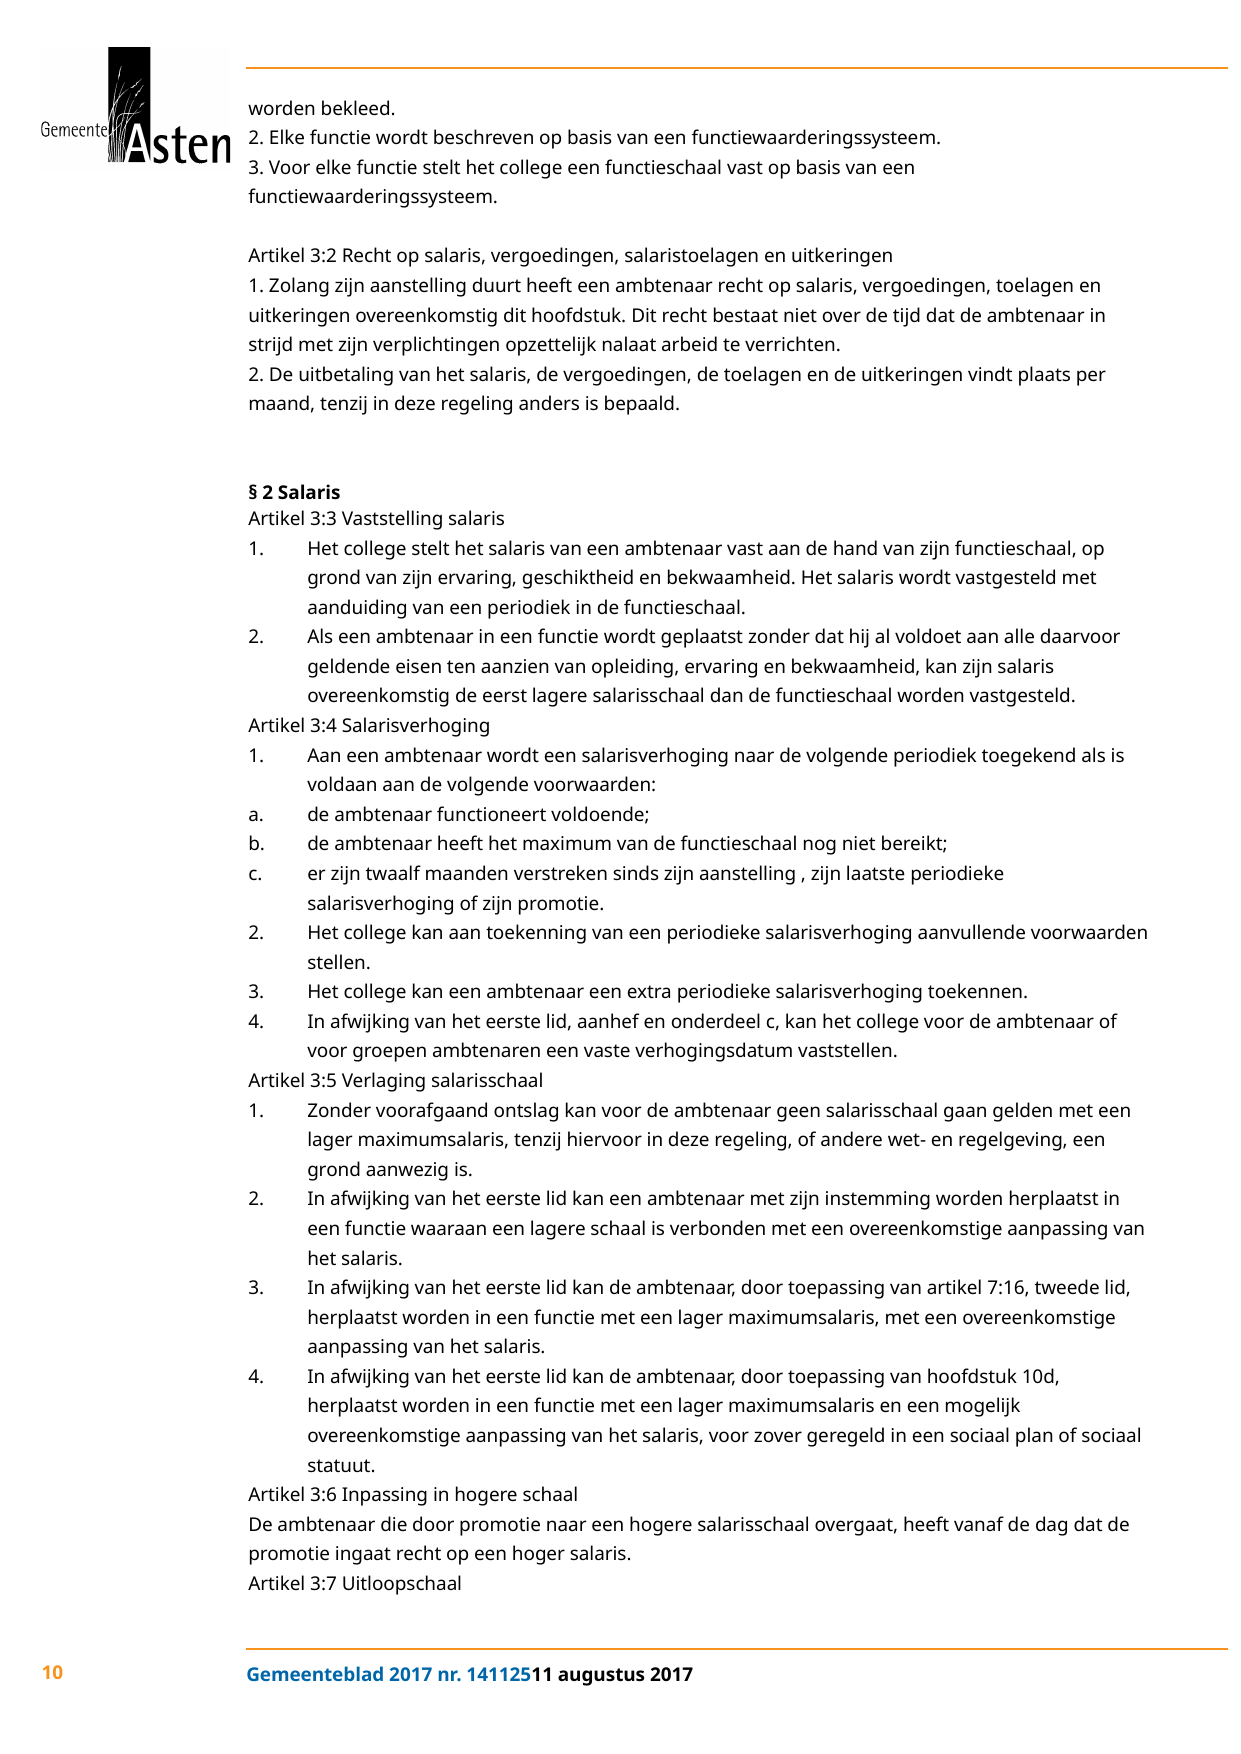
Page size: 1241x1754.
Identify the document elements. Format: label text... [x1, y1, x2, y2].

text 2. Elke functie wordt beschreven op basis van een functiewaarderingssysteem. [248, 124, 1152, 150]
list In afwijking van het eerste lid kan een ambtenaar met zijn instemming worden herplaatst in een functie waaraan een lagere schaal is verbonden met een overeenkomstige aanpassing van het salaris. [248, 1186, 1152, 1270]
picture [41, 47, 231, 172]
text § 2 Salaris [248, 479, 1152, 505]
text De ambtenaar die door promotie naar een hogere salarisschaal overgaat, heeft vanaf de dag dat de promotie ingaat recht op een hoger salaris. [248, 1511, 1152, 1566]
list Het college kan een ambtenaar een extra periodieke salarisverhoging toekennen. [248, 978, 1152, 1004]
list Als een ambtenaar in een functie wordt geplaatst zonder dat hij al voldoet aan alle daarvoor geldende eisen ten aanzien van opleiding, ervaring en bekwaamheid, kan zijn salaris overeenkomstig de eerst lagere salarisschaal dan de functieschaal worden vastgesteld. [248, 623, 1152, 708]
text 2. De uitbetaling van het salaris, de vergoedingen, de toelagen en de uitkeringen vindt plaats per maand, tenzij in deze regeling anders is bepaald. [248, 361, 1152, 416]
list Het college kan aan toekenning van een periodieke salarisverhoging aanvullende voorwaarden stellen. [248, 919, 1152, 974]
text Artikel 3:3 Vaststelling salaris [248, 505, 1152, 531]
text Artikel 3:4 Salarisverhoging [248, 712, 1152, 738]
text Artikel 3:2 Recht op salaris, vergoedingen, salaristoelagen en uitkeringen [248, 243, 1152, 268]
list er zijn twaalf maanden verstreken sinds zijn aanstelling , zijn laatste periodieke salarisverhoging of zijn promotie. [248, 860, 1152, 915]
list In afwijking van het eerste lid kan de ambtenaar, door toepassing van hoofdstuk 10d, herplaatst worden in een functie met een lager maximumsalaris en een mogelijk overeenkomstige aanpassing van het salaris, voor zover geregeld in een sociaal plan of sociaal statuut. [248, 1363, 1152, 1477]
text Artikel 3:6 Inpassing in hogere schaal [248, 1481, 1152, 1507]
text 3. Voor elke functie stelt het college een functieschaal vast op basis van een functiewaarderingssysteem. [248, 154, 1152, 209]
list de ambtenaar functioneert voldoende; [248, 801, 1152, 827]
text worden bekleed. [248, 95, 1152, 121]
list In afwijking van het eerste lid kan de ambtenaar, door toepassing van artikel 7:16, tweede lid, herplaatst worden in een functie met een lager maximumsalaris, met een overeenkomstige aanpassing van het salaris. [248, 1274, 1152, 1359]
text 1. Zolang zijn aanstelling duurt heeft een ambtenaar recht op salaris, vergoedingen, toelagen en uitkeringen overeenkomstig dit hoofdstuk. Dit recht bestaat niet over de tijd dat de ambtenaar in strijd met zijn verplichtingen opzettelijk nalaat arbeid te verrichten. [248, 272, 1152, 357]
text Artikel 3:7 Uitloopschaal [248, 1570, 1152, 1596]
list Het college stelt het salaris van een ambtenaar vast aan de hand van zijn functieschaal, op grond van zijn ervaring, geschiktheid en bekwaamheid. Het salaris wordt vastgesteld met aanduiding van een periodiek in de functieschaal. [248, 535, 1152, 619]
list Aan een ambtenaar wordt een salarisverhoging naar de volgende periodiek toegekend als is voldaan aan de volgende voorwaarden: [248, 742, 1152, 797]
text Artikel 3:5 Verlaging salarisschaal [248, 1067, 1152, 1093]
list de ambtenaar heeft het maximum van de functieschaal nog niet bereikt; [248, 831, 1152, 856]
list In afwijking van het eerste lid, aanhef en onderdeel c, kan het college voor de ambtenaar of voor groepen ambtenaren een vaste verhogingsdatum vaststellen. [248, 1008, 1152, 1063]
list Zonder voorafgaand ontslag kan voor de ambtenaar geen salarisschaal gaan gelden met een lager maximumsalaris, tenzij hiervoor in deze regeling, of andere wet- en regelgeving, een grond aanwezig is. [248, 1097, 1152, 1182]
